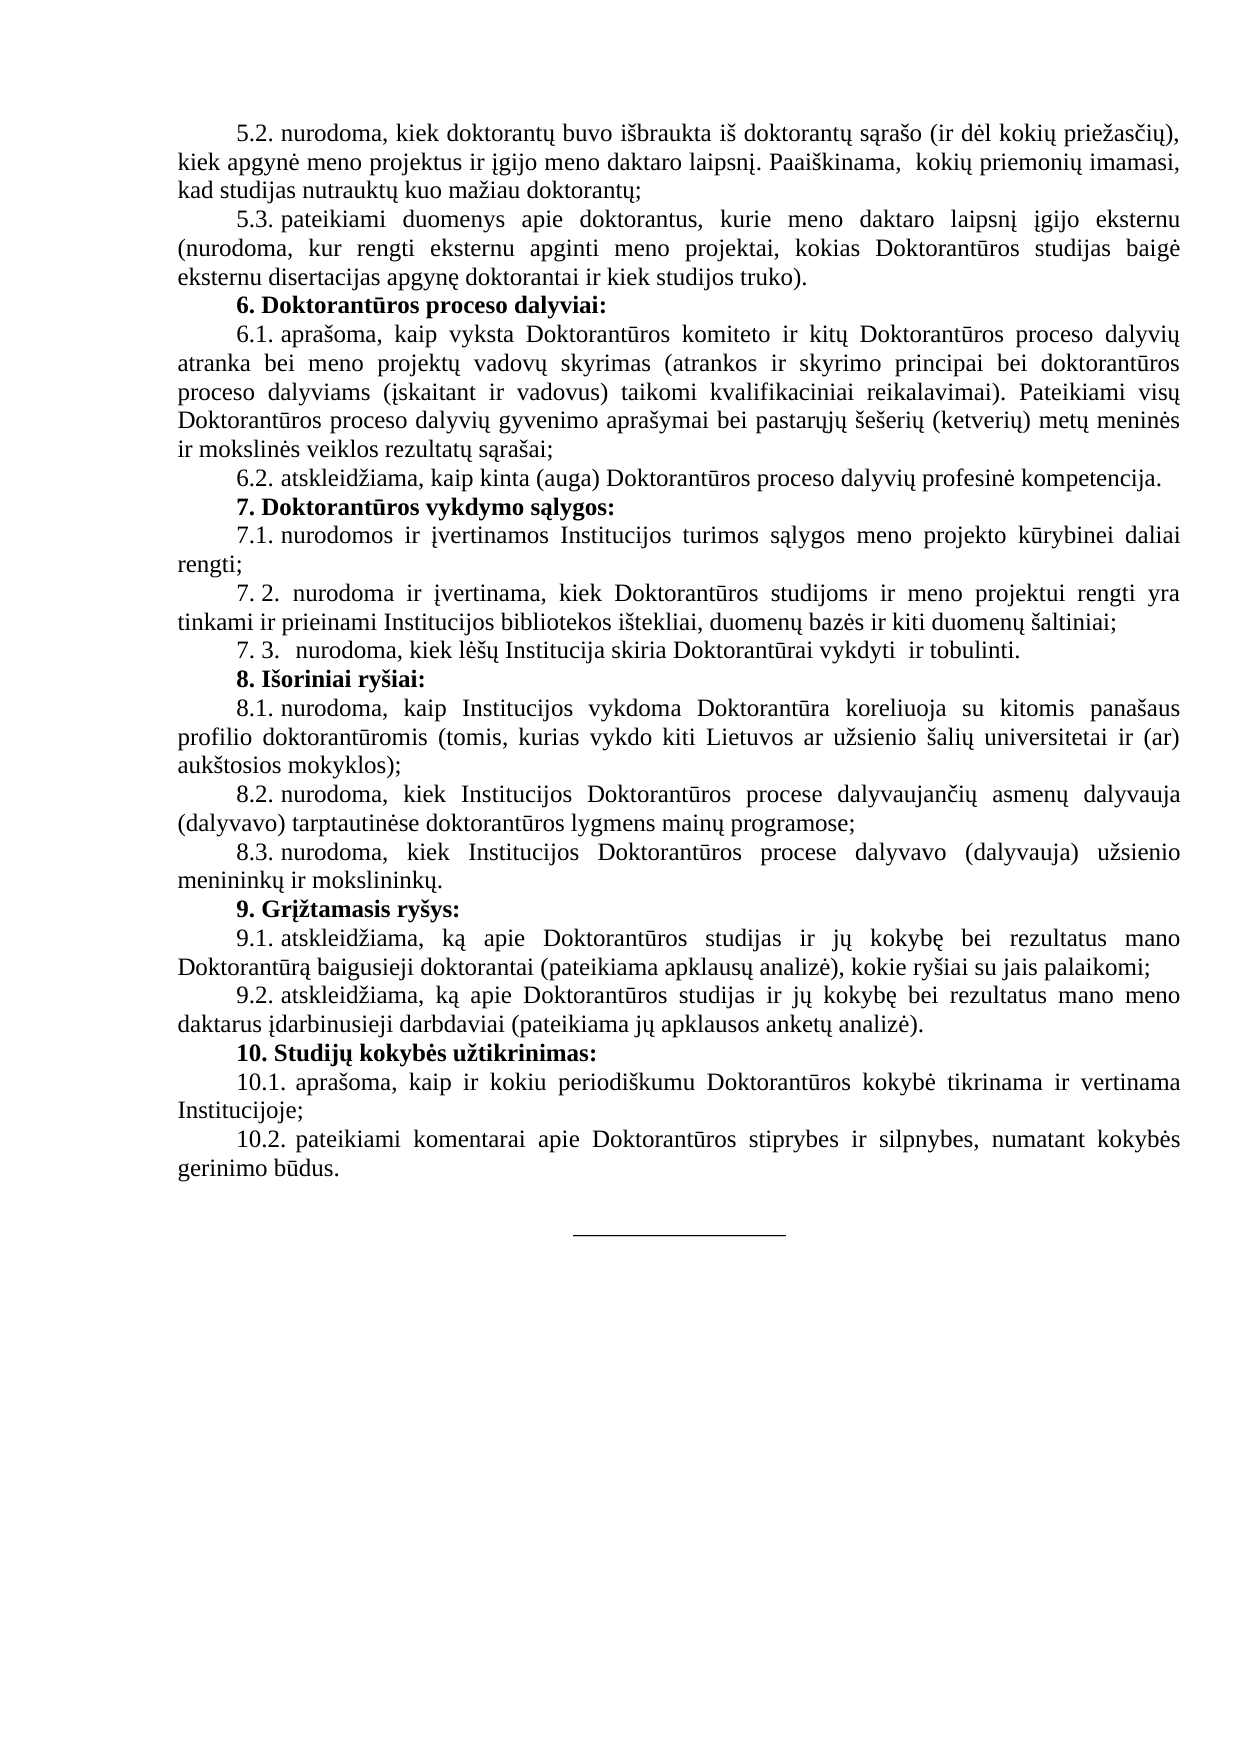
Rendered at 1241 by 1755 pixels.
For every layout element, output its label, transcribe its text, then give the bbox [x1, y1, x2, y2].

text 10. Studijų kokybės užtikrinimas: [236, 1038, 1181, 1067]
text 7. 2. nurodoma ir įvertinama, kiek Doktorantūros studijoms ir meno projektui rengti yra tinkami ir prieinami Institucijos bibliotekos ištekliai, duomenų bazės ir kiti duomenų šaltiniai; [177, 578, 1181, 636]
text 7. 3. nurodoma, kiek lėšų Institucija skiria Doktorantūrai vykdyti ir tobulinti. [236, 636, 1181, 664]
text 7. Doktorantūros vykdymo sąlygos: [236, 492, 1181, 521]
text _________________ [177, 1211, 1181, 1239]
text 8.1. nurodoma, kaip Institucijos vykdoma Doktorantūra koreliuoja su kitomis panašaus profilio doktorantūromis (tomis, kurias vykdo kiti Lietuvos ar užsienio šalių universitetai ir (ar) aukštosios mokyklos); [177, 693, 1181, 779]
text 5.2. nurodoma, kiek doktorantų buvo išbraukta iš doktorantų sąrašo (ir dėl kokių priežasčių), kiek apgynė meno projektus ir įgijo meno daktaro laipsnį. Paaiškinama, kokių priemonių imamasi, kad studijas nutrauktų kuo mažiau doktorantų; [177, 118, 1181, 204]
text 6.2. atskleidžiama, kaip kinta (auga) Doktorantūros proceso dalyvių profesinė kompetencija. [177, 463, 1181, 492]
text 10.1. aprašoma, kaip ir kokiu periodiškumu Doktorantūros kokybė tikrinama ir vertinama Institucijoje; [177, 1067, 1181, 1124]
text 6.1. aprašoma, kaip vyksta Doktorantūros komiteto ir kitų Doktorantūros proceso dalyvių atranka bei meno projektų vadovų skyrimas (atrankos ir skyrimo principai bei doktorantūros proceso dalyviams (įskaitant ir vadovus) taikomi kvalifikaciniai reikalavimai). Pateikiami visų Doktorantūros proceso dalyvių gyvenimo aprašymai bei pastarųjų šešerių (ketverių) metų meninės ir mokslinės veiklos rezultatų sąrašai; [177, 319, 1181, 463]
text 6. Doktorantūros proceso dalyviai: [177, 291, 1181, 319]
text 10.2. pateikiami komentarai apie Doktorantūros stiprybes ir silpnybes, numatant kokybės gerinimo būdus. [177, 1124, 1181, 1182]
text 8. Išoriniai ryšiai: [236, 664, 1181, 693]
text 8.3. nurodoma, kiek Institucijos Doktorantūros procese dalyvavo (dalyvauja) užsienio menininkų ir mokslininkų. [177, 837, 1181, 894]
text 9.2. atskleidžiama, ką apie Doktorantūros studijas ir jų kokybę bei rezultatus mano meno daktarus įdarbinusieji darbdaviai (pateikiama jų apklausos anketų analizė). [177, 981, 1181, 1038]
text 7.1. nurodomos ir įvertinamos Institucijos turimos sąlygos meno projekto kūrybinei daliai rengti; [177, 521, 1181, 578]
text 9.1. atskleidžiama, ką apie Doktorantūros studijas ir jų kokybę bei rezultatus mano Doktorantūrą baigusieji doktorantai (pateikiama apklausų analizė), kokie ryšiai su jais palaikomi; [177, 923, 1181, 981]
text 5.3. pateikiami duomenys apie doktorantus, kurie meno daktaro laipsnį įgijo eksternu (nurodoma, kur rengti eksternu apginti meno projektai, kokias Doktorantūros studijas baigė eksternu disertacijas apgynę doktorantai ir kiek studijos truko). [177, 204, 1181, 291]
text 9. Grįžtamasis ryšys: [236, 894, 1181, 923]
text 8.2. nurodoma, kiek Institucijos Doktorantūros procese dalyvaujančių asmenų dalyvauja (dalyvavo) tarptautinėse doktorantūros lygmens mainų programose; [177, 779, 1181, 837]
